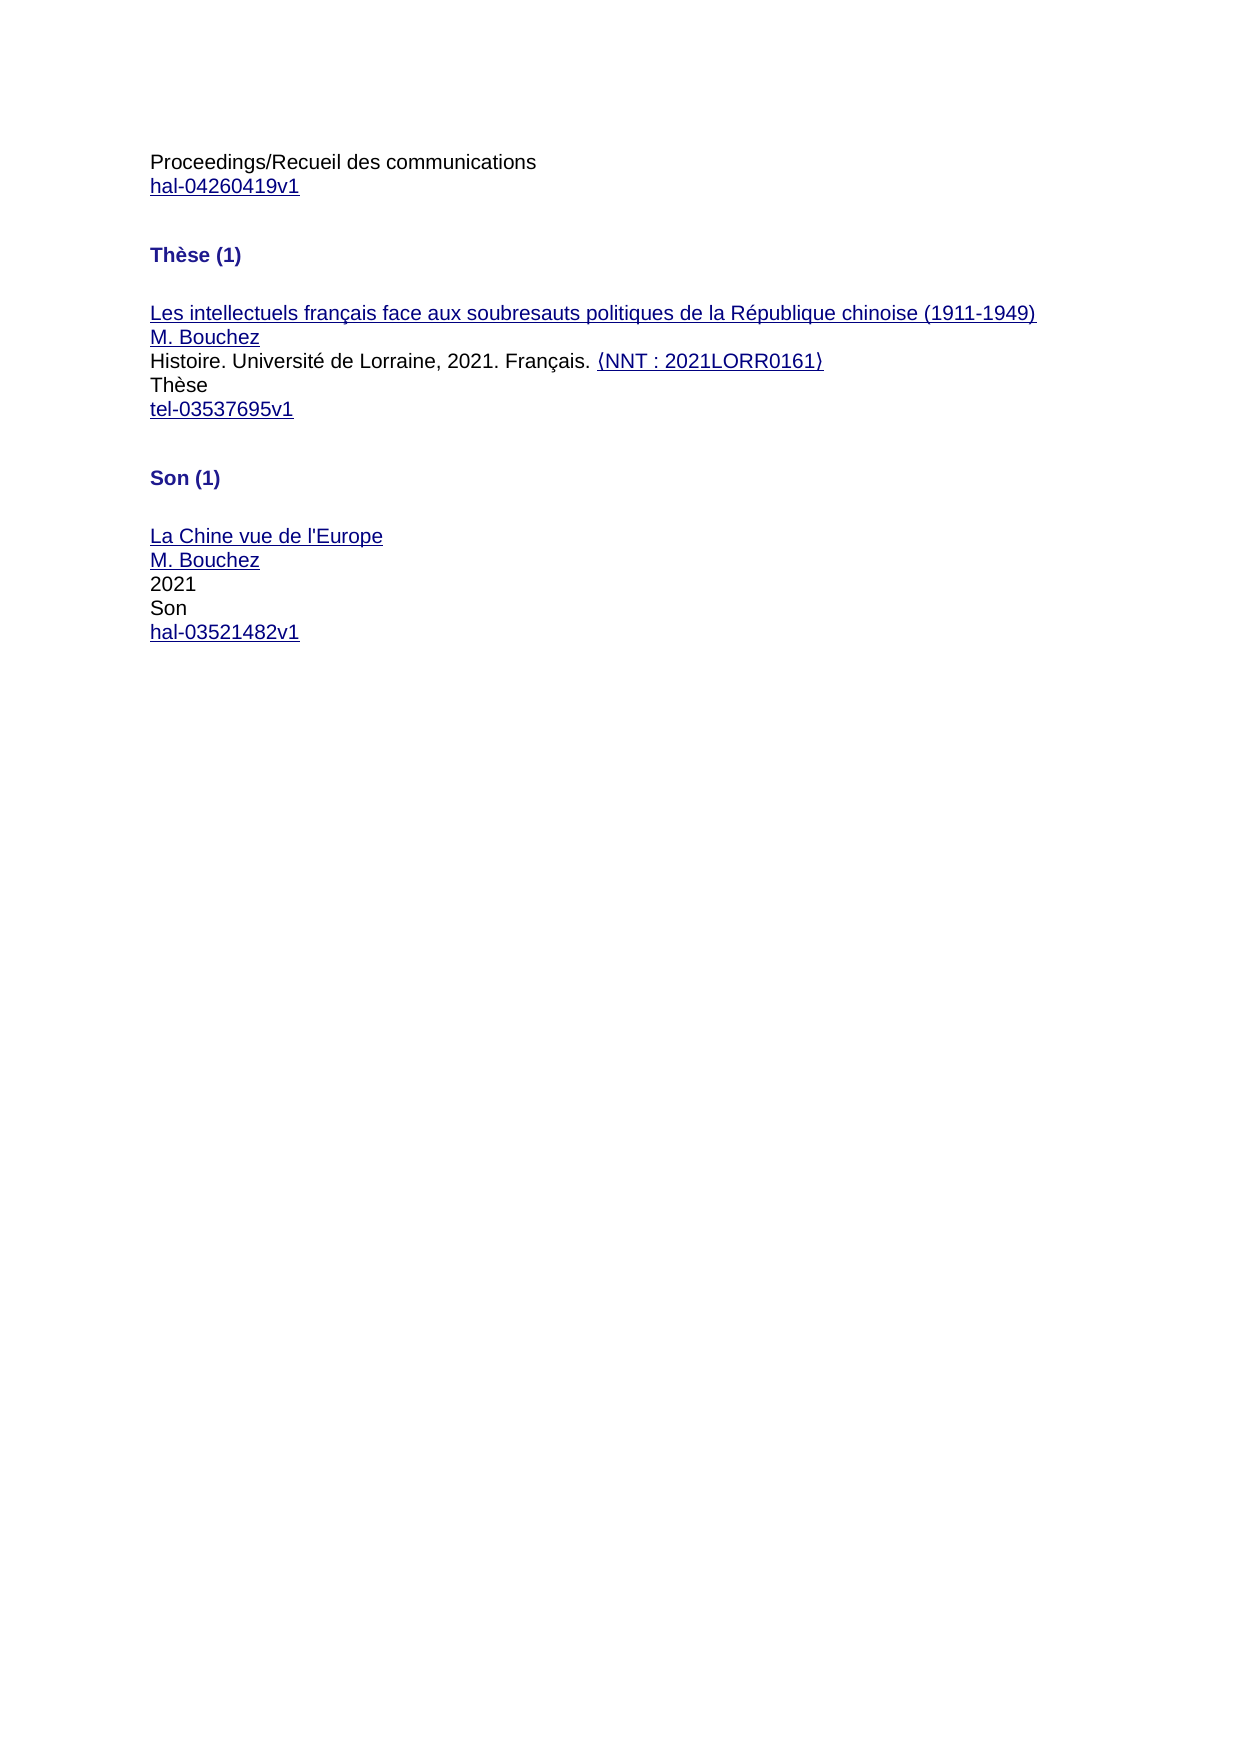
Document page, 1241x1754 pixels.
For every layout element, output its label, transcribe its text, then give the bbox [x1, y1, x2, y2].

table_header Proceedings/Recueil des communications hal-04260419v1 [150, 150, 1090, 198]
subtitle Thèse (1) [150, 243, 1090, 267]
subtitle Son (1) [150, 466, 1090, 489]
table_header La Chine vue de l'Europe M. Bouchez 2021 Son hal-03521482v1 [150, 524, 1090, 644]
table_header Les intellectuels français face aux soubresauts politiques de la République chinoise (1911-1949) M. Bouchez Histoire. Université de Lorraine, 2021. Français. ⟨NNT : 2021LORR0161⟩ Thèse tel-03537695v1 [150, 301, 1090, 421]
